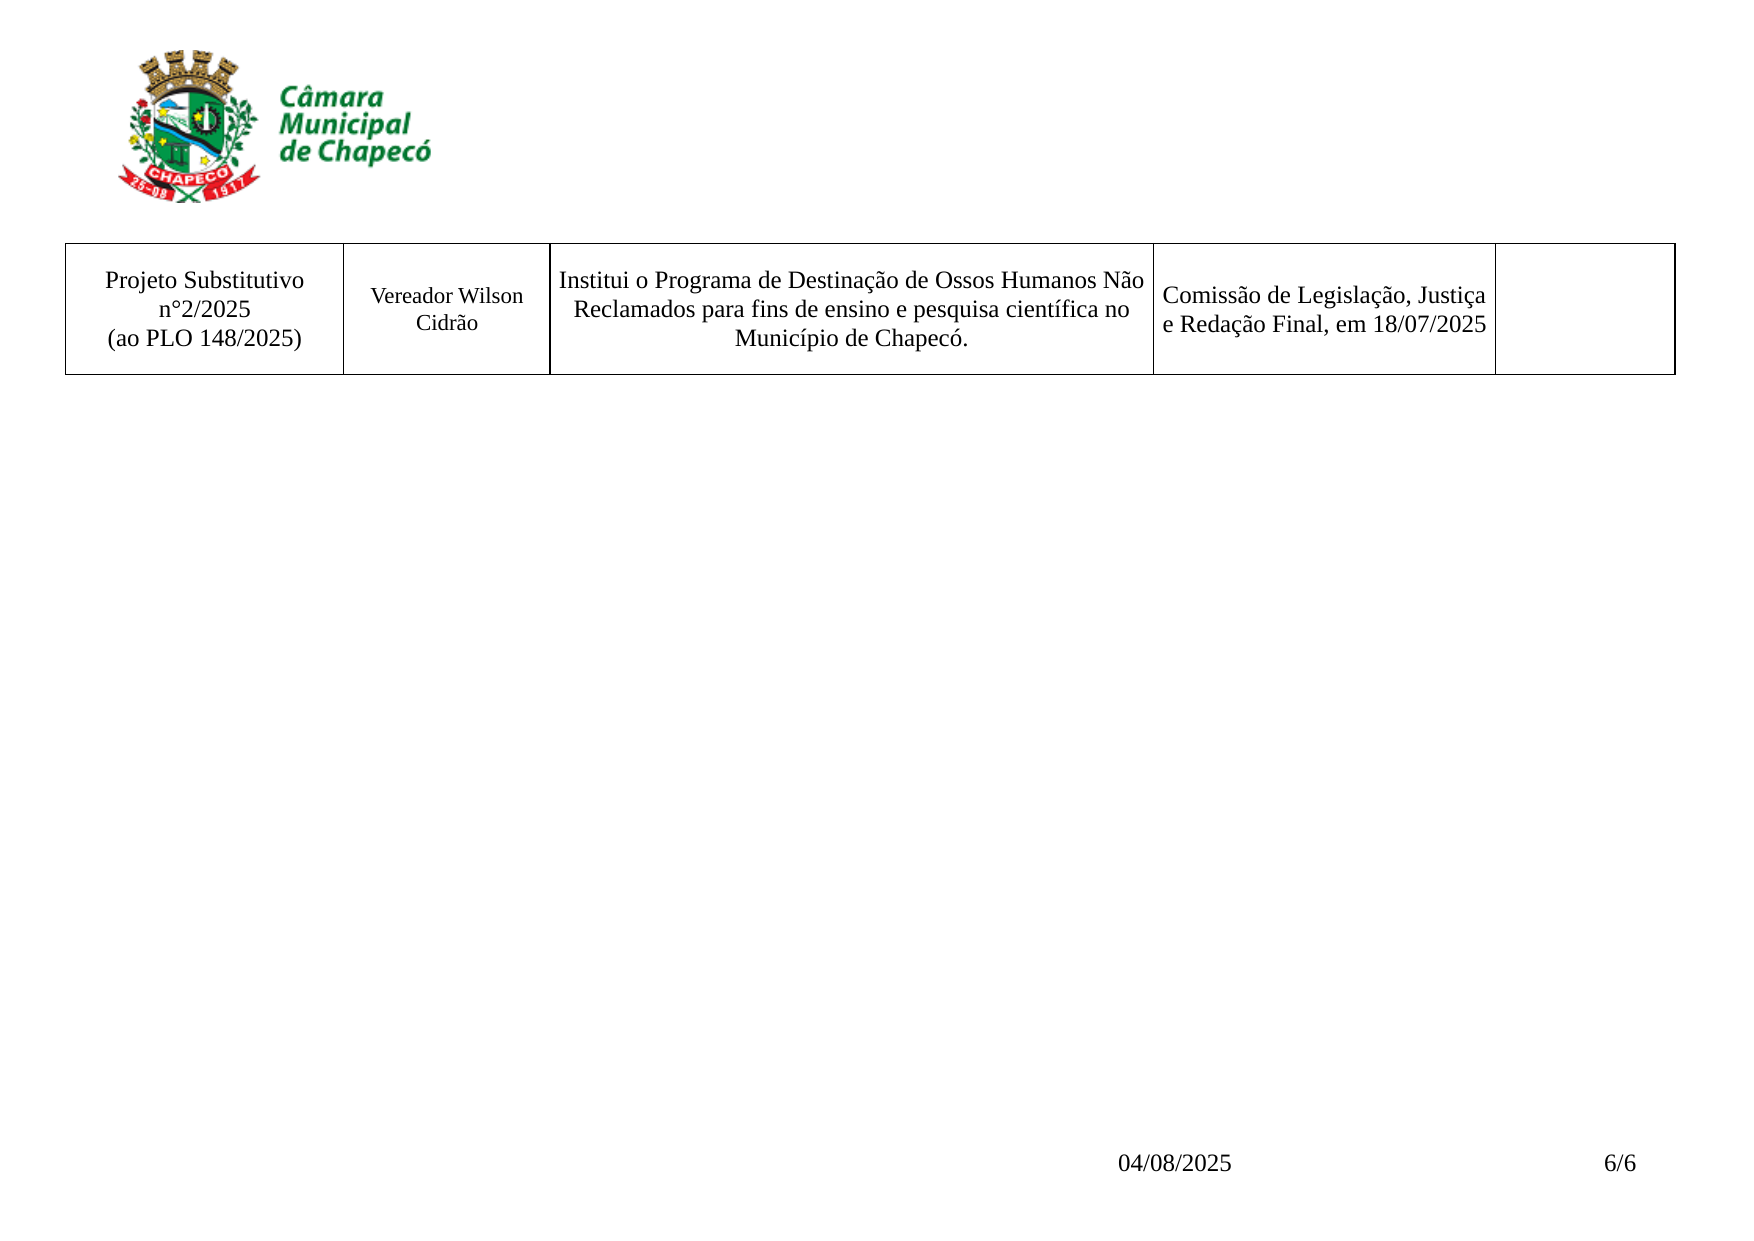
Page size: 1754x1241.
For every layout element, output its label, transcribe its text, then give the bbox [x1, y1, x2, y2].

picture [118, 50, 431, 203]
table_cell [1496, 244, 1674, 373]
table_cell Projeto Substitutivo n°2/2025 (ao PLO 148/2025) [66, 244, 343, 373]
table_cell Institui o Programa de Destinação de Ossos Humanos Não Reclamados para fins de ensino e pesquisa científica no Município de Chapecó. [551, 244, 1153, 373]
table_cell Comissão de Legislação, Justiça e Redação Final, em 18/07/2025 [1154, 244, 1495, 373]
table_cell Vereador Wilson Cidrão [344, 244, 549, 373]
